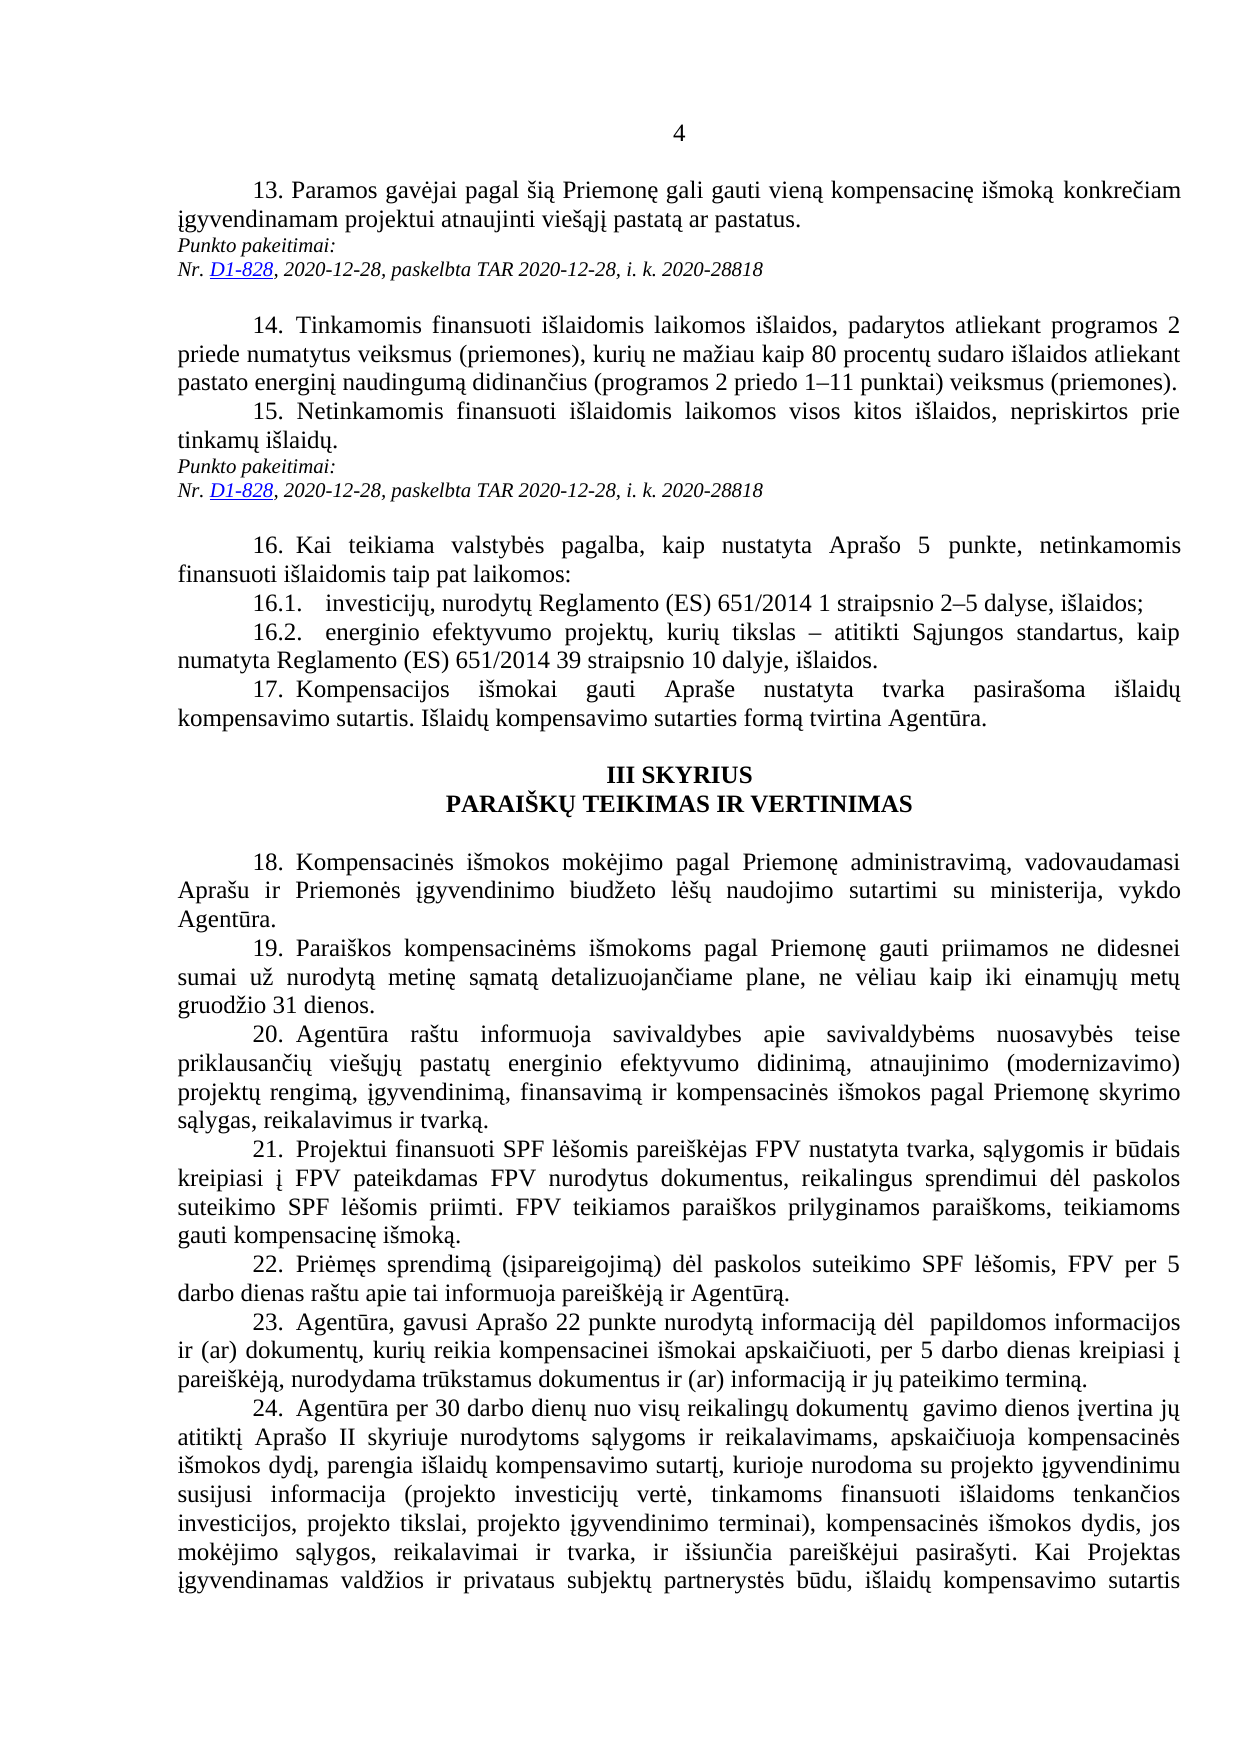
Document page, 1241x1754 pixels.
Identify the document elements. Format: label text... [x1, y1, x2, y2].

text 23. Agentūra, gavusi Aprašo 22 punkte nurodytą informaciją dėl papildomos informacijos ir (ar) dokumentų, kurių reikia kompensacinei išmokai apskaičiuoti, per 5 darbo dienas kreipiasi į pareiškėją, nurodydama trūkstamus dokumentus ir (ar) informaciją ir jų pateikimo terminą. [177, 1307, 1181, 1393]
text 21. Projektui finansuoti SPF lėšomis pareiškėjas FPV nustatyta tvarka, sąlygomis ir būdais kreipiasi į FPV pateikdamas FPV nurodytus dokumentus, reikalingus sprendimui dėl paskolos suteikimo SPF lėšomis priimti. FPV teikiamos paraiškos prilyginamos paraiškoms, teikiamoms gauti kompensacinę išmoką. [177, 1134, 1181, 1249]
text 19. Paraiškos kompensacinėms išmokoms pagal Priemonę gauti priimamos ne didesnei sumai už nurodytą metinę sąmatą detalizuojančiame plane, ne vėliau kaip iki einamųjų metų gruodžio 31 dienos. [177, 933, 1181, 1019]
text 13. Paramos gavėjai pagal šią Priemonę gali gauti vieną kompensacinę išmoką konkrečiam įgyvendinamam projektui atnaujinti viešąjį pastatą ar pastatus. [177, 176, 1181, 233]
text Nr. D1-828, 2020-12-28, paskelbta TAR 2020-12-28, i. k. 2020-28818 [177, 478, 1181, 502]
text III SKYRIUS [177, 761, 1181, 789]
text 22. Priėmęs sprendimą (įsipareigojimą) dėl paskolos suteikimo SPF lėšomis, FPV per 5 darbo dienas raštu apie tai informuoja pareiškėją ir Agentūrą. [177, 1249, 1181, 1307]
text 16.1. investicijų, nurodytų Reglamento (ES) 651/2014 1 straipsnio 2–5 dalyse, išlaidos; [177, 588, 1181, 617]
text 14. Tinkamomis finansuoti išlaidomis laikomos išlaidos, padarytos atliekant programos 2 priede numatytus veiksmus (priemones), kurių ne mažiau kaip 80 procentų sudaro išlaidos atliekant pastato energinį naudingumą didinančius (programos 2 priedo 1–11 punktai) veiksmus (priemones). [177, 310, 1181, 396]
text PARAIŠKŲ TEIKIMAS IR VERTINIMAS [177, 789, 1181, 818]
text Punkto pakeitimai: [177, 454, 1181, 478]
text 20. Agentūra raštu informuoja savivaldybes apie savivaldybėms nuosavybės teise priklausančių viešųjų pastatų energinio efektyvumo didinimą, atnaujinimo (modernizavimo) projektų rengimą, įgyvendinimą, finansavimą ir kompensacinės išmokos pagal Priemonę skyrimo sąlygas, reikalavimus ir tvarką. [177, 1019, 1181, 1134]
text 15. Netinkamomis finansuoti išlaidomis laikomos visos kitos išlaidos, nepriskirtos prie tinkamų išlaidų. [177, 396, 1181, 454]
text 24. Agentūra per 30 darbo dienų nuo visų reikalingų dokumentų gavimo dienos įvertina jų atitiktį Aprašo II skyriuje nurodytoms sąlygoms ir reikalavimams, apskaičiuoja kompensacinės išmokos dydį, parengia išlaidų kompensavimo sutartį, kurioje nurodoma su projekto įgyvendinimu susijusi informacija (projekto investicijų vertė, tinkamoms finansuoti išlaidoms tenkančios investicijos, projekto tikslai, projekto įgyvendinimo terminai), kompensacinės išmokos dydis, jos mokėjimo sąlygos, reikalavimai ir tvarka, ir išsiunčia pareiškėjui pasirašyti. Kai Projektas įgyvendinamas valdžios ir privataus subjektų partnerystės būdu, išlaidų kompensavimo sutartis [177, 1393, 1181, 1594]
text 16. Kai teikiama valstybės pagalba, kaip nustatyta Aprašo 5 punkte, netinkamomis finansuoti išlaidomis taip pat laikomos: [177, 531, 1181, 588]
text 18. Kompensacinės išmokos mokėjimo pagal Priemonę administravimą, vadovaudamasi Aprašu ir Priemonės įgyvendinimo biudžeto lėšų naudojimo sutartimi su ministerija, vykdo Agentūra. [177, 847, 1181, 933]
text 16.2. energinio efektyvumo projektų, kurių tikslas – atitikti Sąjungos standartus, kaip numatyta Reglamento (ES) 651/2014 39 straipsnio 10 dalyje, išlaidos. [177, 617, 1181, 674]
text 17. Kompensacijos išmokai gauti Apraše nustatyta tvarka pasirašoma išlaidų kompensavimo sutartis. Išlaidų kompensavimo sutarties formą tvirtina Agentūra. [177, 674, 1181, 732]
text Nr. D1-828, 2020-12-28, paskelbta TAR 2020-12-28, i. k. 2020-28818 [177, 257, 1181, 281]
text Punkto pakeitimai: [177, 233, 1181, 257]
